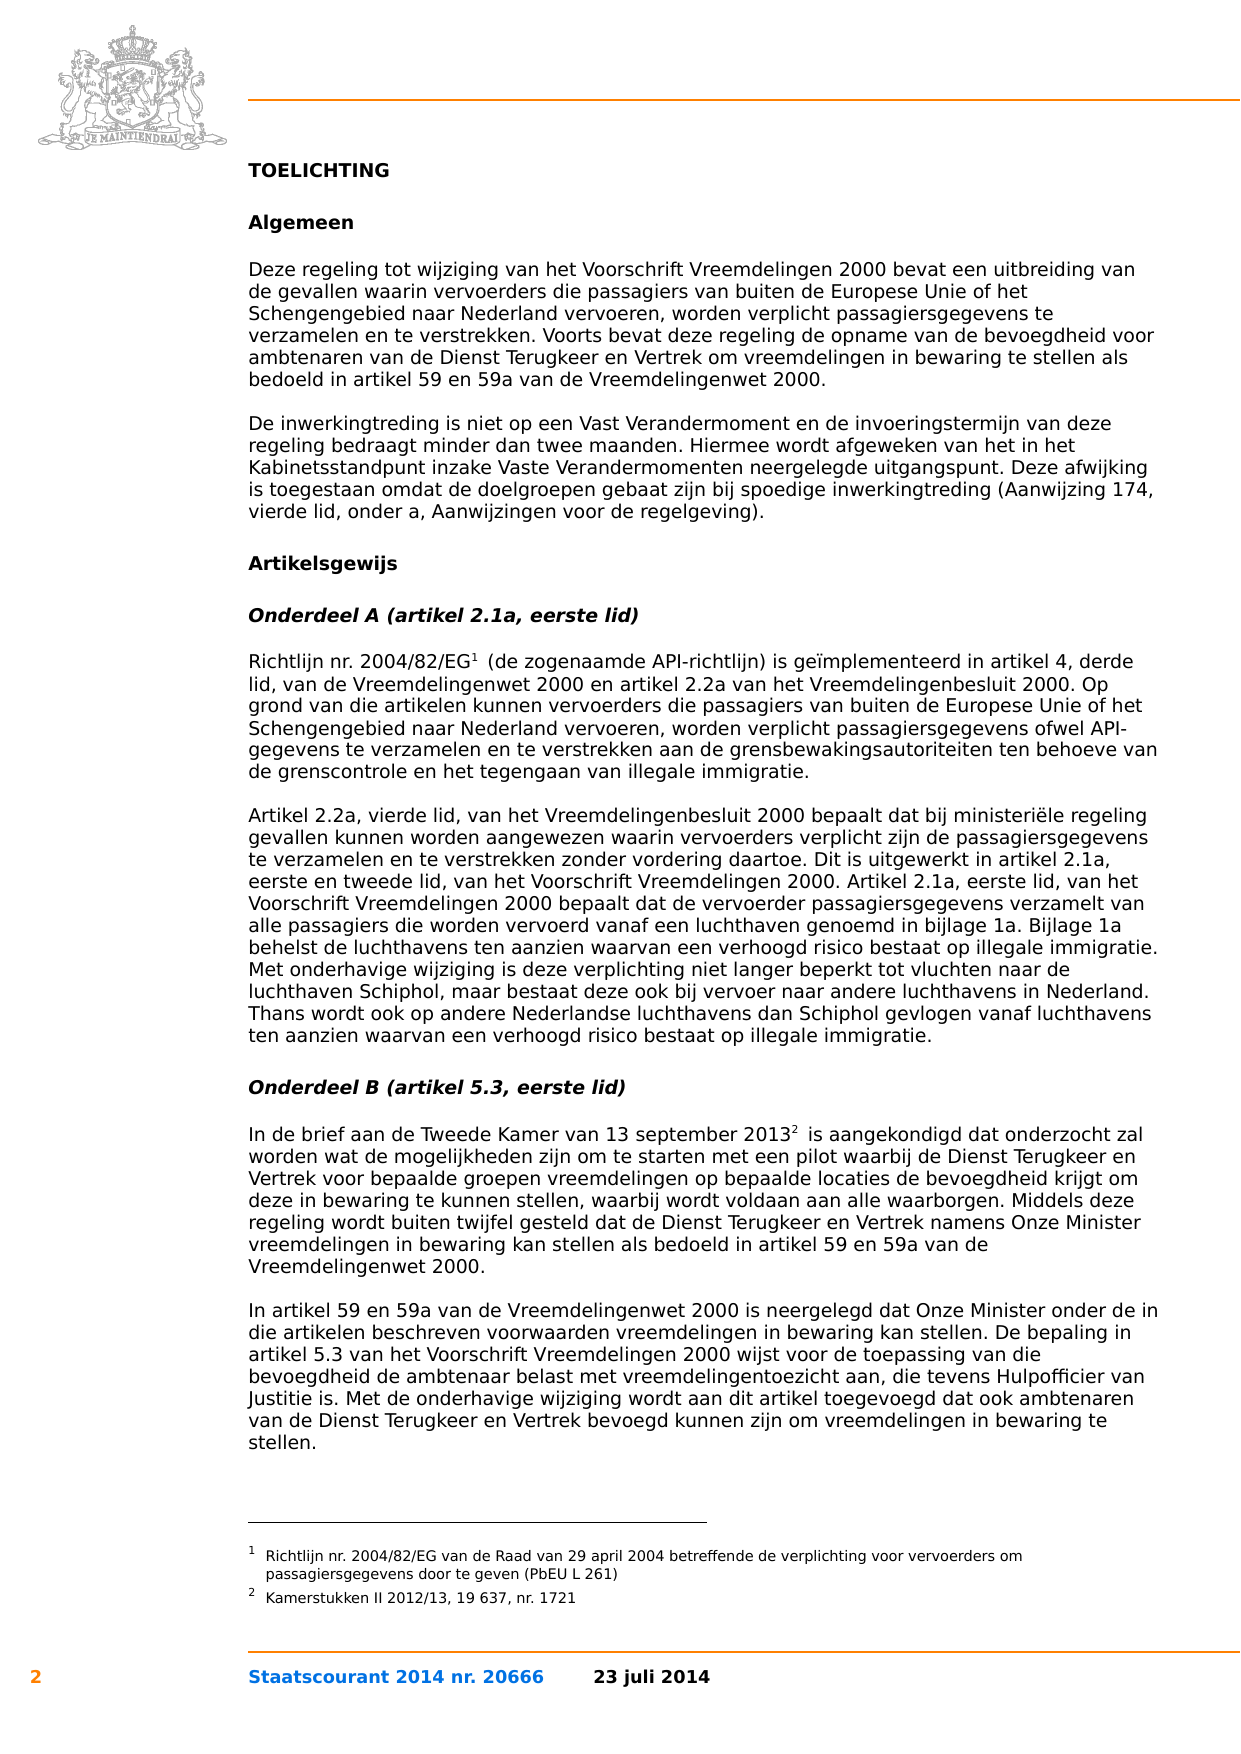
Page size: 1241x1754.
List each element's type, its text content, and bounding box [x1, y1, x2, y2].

text In de brief aan de Tweede Kamer van 13 september 2013 is aangekondigd dat onderzocht zal worden wat de mogelijkheden zijn om te starten met een pilot waarbij de Dienst Terugkeer en Vertrek voor bepaalde groepen vreemdelingen op bepaalde locaties de bevoegdheid krijgt om deze in bewaring te kunnen stellen, waarbij wordt voldaan aan alle waarborgen. Middels deze regeling wordt buiten twijfel gesteld dat de Dienst Terugkeer en Vertrek namens Onze Minister vreemdelingen in bewaring kan stellen als bedoeld in artikel 59 en 59a van de Vreemdelingenwet 2000. [248, 1124, 1163, 1278]
text Kamerstukken II 2012/13, 19 637, nr. 1721 [248, 1586, 1163, 1608]
subtitle Onderdeel B (artikel 5.3, eerste lid) [248, 1077, 1163, 1099]
text Deze regeling tot wijziging van het Voorschrift Vreemdelingen 2000 bevat een uitbreiding van de gevallen waarin vervoerders die passagiers van buiten de Europese Unie of het Schengengebied naar Nederland vervoeren, worden verplicht passagiersgegevens te verzamelen en te verstrekken. Voorts bevat deze regeling de opname van de bevoegdheid voor ambtenaren van de Dienst Terugkeer en Vertrek om vreemdelingen in bewaring te stellen als bedoeld in artikel 59 en 59a van de Vreemdelingenwet 2000. [248, 259, 1163, 391]
text In artikel 59 en 59a van de Vreemdelingenwet 2000 is neergelegd dat Onze Minister onder de in die artikelen beschreven voorwaarden vreemdelingen in bewaring kan stellen. De bepaling in artikel 5.3 van het Voorschrift Vreemdelingen 2000 wijst voor de toepassing van die bevoegdheid de ambtenaar belast met vreemdelingentoezicht aan, die tevens Hulpofficier van Justitie is. Met de onderhavige wijziging wordt aan dit artikel toegevoegd dat ook ambtenaren van de Dienst Terugkeer en Vertrek bevoegd kunnen zijn om vreemdelingen in bewaring te stellen. [248, 1300, 1163, 1453]
subtitle TOELICHTING [248, 160, 1163, 182]
subtitle Algemeen [248, 212, 1163, 234]
text Richtlijn nr. 2004/82/EG (de zogenaamde API-richtlijn) is geïmplementeerd in artikel 4, derde lid, van de Vreemdelingenwet 2000 en artikel 2.2a van het Vreemdelingenbesluit 2000. Op grond van die artikelen kunnen vervoerders die passagiers van buiten de Europese Unie of het Schengengebied naar Nederland vervoeren, worden verplicht passagiersgegevens ofwel API-gegevens te verzamelen en te verstrekken aan de grensbewakingsautoriteiten ten behoeve van de grenscontrole en het tegengaan van illegale immigratie. [248, 651, 1163, 783]
subtitle Onderdeel A (artikel 2.1a, eerste lid) [248, 604, 1163, 626]
text Artikel 2.2a, vierde lid, van het Vreemdelingenbesluit 2000 bepaalt dat bij ministeriële regeling gevallen kunnen worden aangewezen waarin vervoerders verplicht zijn de passagiersgegevens te verzamelen en te verstrekken zonder vordering daartoe. Dit is uitgewerkt in artikel 2.1a, eerste en tweede lid, van het Voorschrift Vreemdelingen 2000. Artikel 2.1a, eerste lid, van het Voorschrift Vreemdelingen 2000 bepaalt dat de vervoerder passagiersgegevens verzamelt van alle passagiers die worden vervoerd vanaf een luchthaven genoemd in bijlage 1a. Bijlage 1a behelst de luchthavens ten aanzien waarvan een verhoogd risico bestaat op illegale immigratie. Met onderhavige wijziging is deze verplichting niet langer beperkt tot vluchten naar de luchthaven Schiphol, maar bestaat deze ook bij vervoer naar andere luchthavens in Nederland. Thans wordt ook op andere Nederlandse luchthavens dan Schiphol gevlogen vanaf luchthavens ten aanzien waarvan een verhoogd risico bestaat op illegale immigratie. [248, 805, 1163, 1047]
picture [38, 25, 227, 150]
text Richtlijn nr. 2004/82/EG van de Raad van 29 april 2004 betreffende de verplichting voor vervoerders om passagiersgegevens door te geven (PbEU L 261) [248, 1544, 1163, 1583]
subtitle Artikelsgewijs [248, 552, 1163, 574]
text De inwerkingtreding is niet op een Vast Verandermoment en de invoeringstermijn van deze regeling bedraagt minder dan twee maanden. Hiermee wordt afgeweken van het in het Kabinetsstandpunt inzake Vaste Verandermomenten neergelegde uitgangspunt. Deze afwijking is toegestaan omdat de doelgroepen gebaat zijn bij spoedige inwerkingtreding (Aanwijzing 174, vierde lid, onder a, Aanwijzingen voor de regelgeving). [248, 413, 1163, 522]
